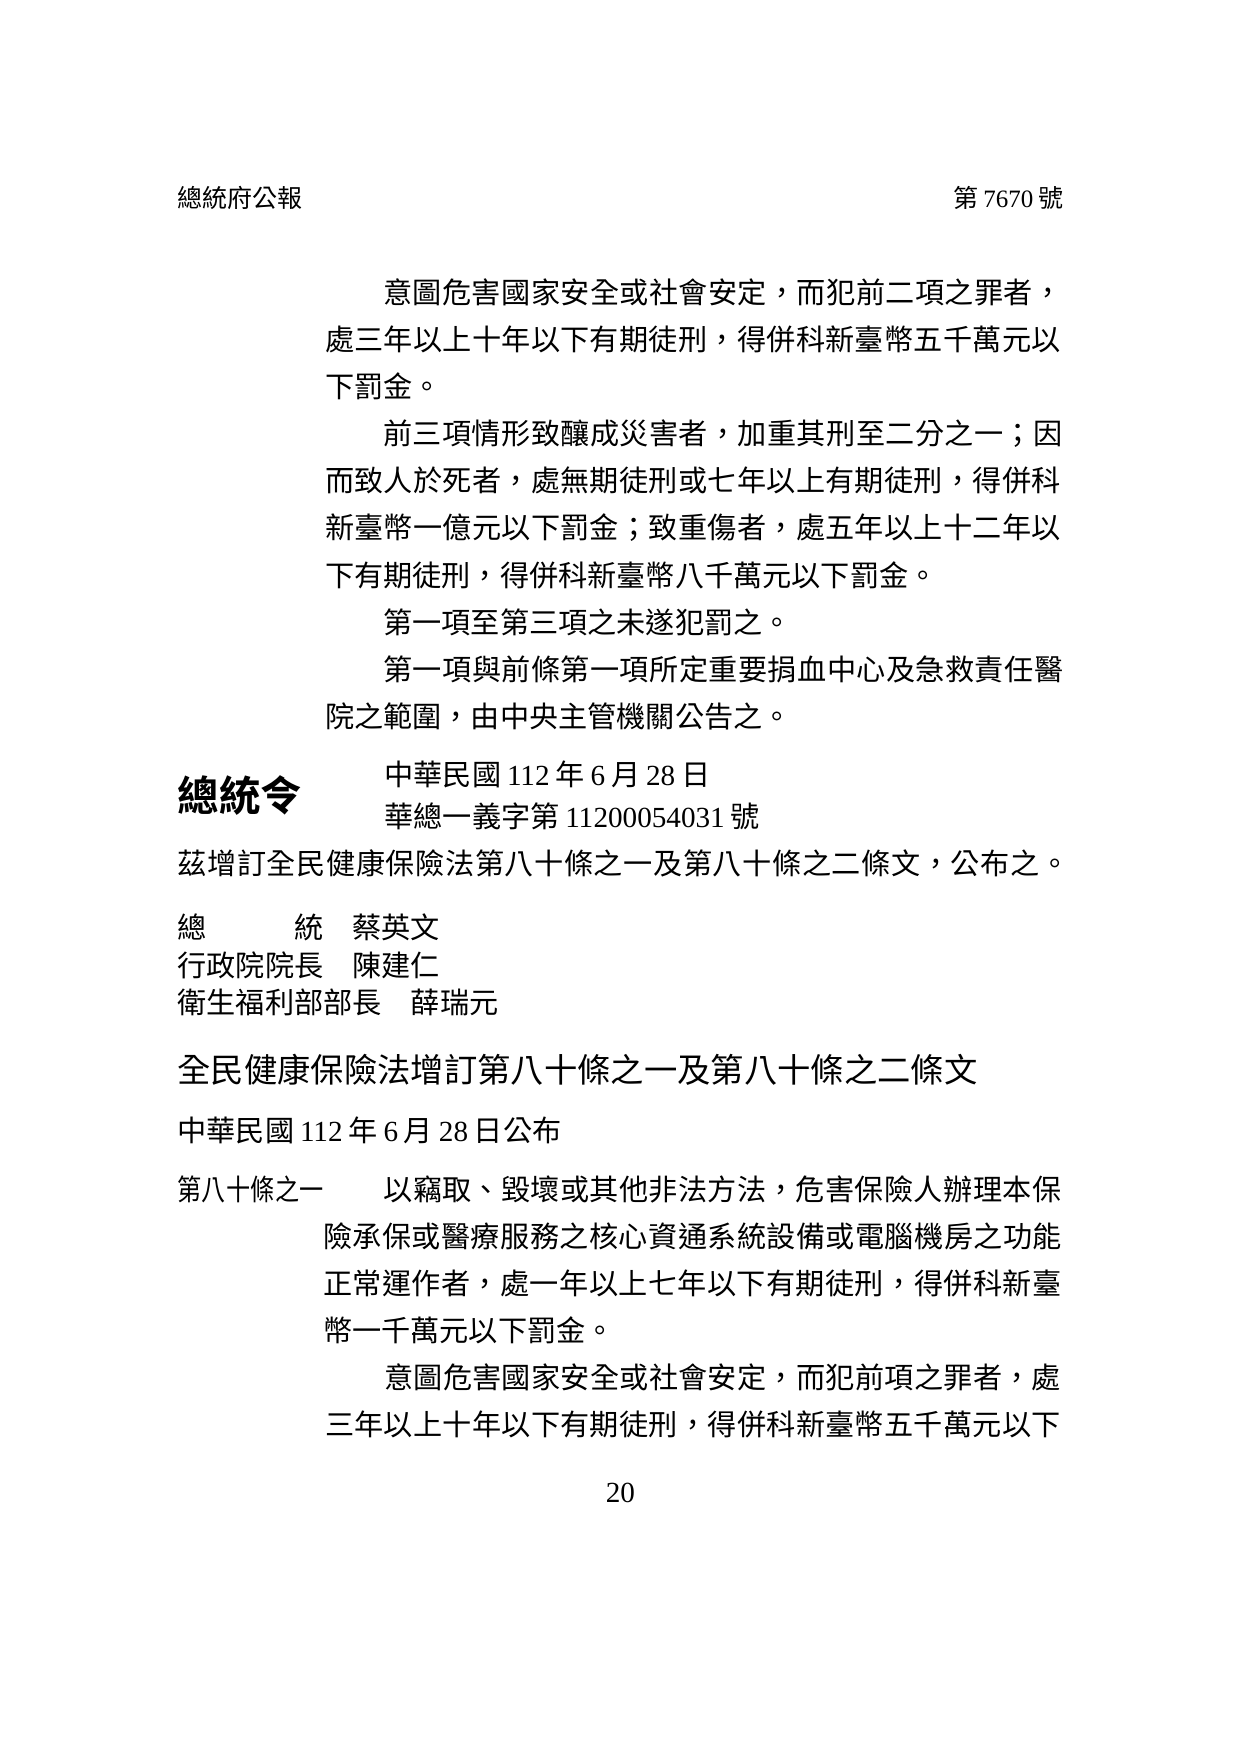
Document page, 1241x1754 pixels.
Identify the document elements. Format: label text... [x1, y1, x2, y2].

text 第一項與前條第一項所定重要捐血中心及急救責任醫院之範圍，由中央主管機關公告之。 [325, 642, 1063, 737]
table_header 總統令 [174, 749, 381, 838]
text 全民健康保險法增訂第八十條之一及第八十條之二條文 [177, 1046, 1063, 1092]
table_header 中華民國112年6月28日 華總一義字第11200054031號 [381, 749, 877, 838]
text 第八十條之一 以竊取、毀壞或其他非法方法，危害保險人辦理本保險承保或醫療服務之核心資通系統設備或電腦機房之功能正常運作者，處一年以上七年以下有期徒刑，得併科新臺幣一千萬元以下罰金。 [177, 1163, 1063, 1351]
text 總 統 蔡英文 行政院院長 陳建仁 衛生福利部部長 薛瑞元 [177, 909, 1063, 1021]
text 茲增訂全民健康保險法第八十條之一及第八十條之二條文，公布之。 [177, 838, 1063, 884]
text 前三項情形致釀成災害者，加重其刑至二分之一；因而致人於死者，處無期徒刑或七年以上有期徒刑，得併科新臺幣一億元以下罰金；致重傷者，處五年以上十二年以下有期徒刑，得併科新臺幣八千萬元以下罰金。 [325, 407, 1063, 595]
text 中華民國112年6月28日公布 [177, 1104, 1063, 1150]
text 第一項至第三項之未遂犯罰之。 [325, 595, 1063, 642]
text 意圖危害國家安全或社會安定，而犯前二項之罪者，處三年以上十年以下有期徒刑，得併科新臺幣五千萬元以下罰金。 [325, 266, 1063, 407]
text 意圖危害國家安全或社會安定，而犯前項之罪者，處三年以上十年以下有期徒刑，得併科新臺幣五千萬元以下 [325, 1351, 1063, 1445]
